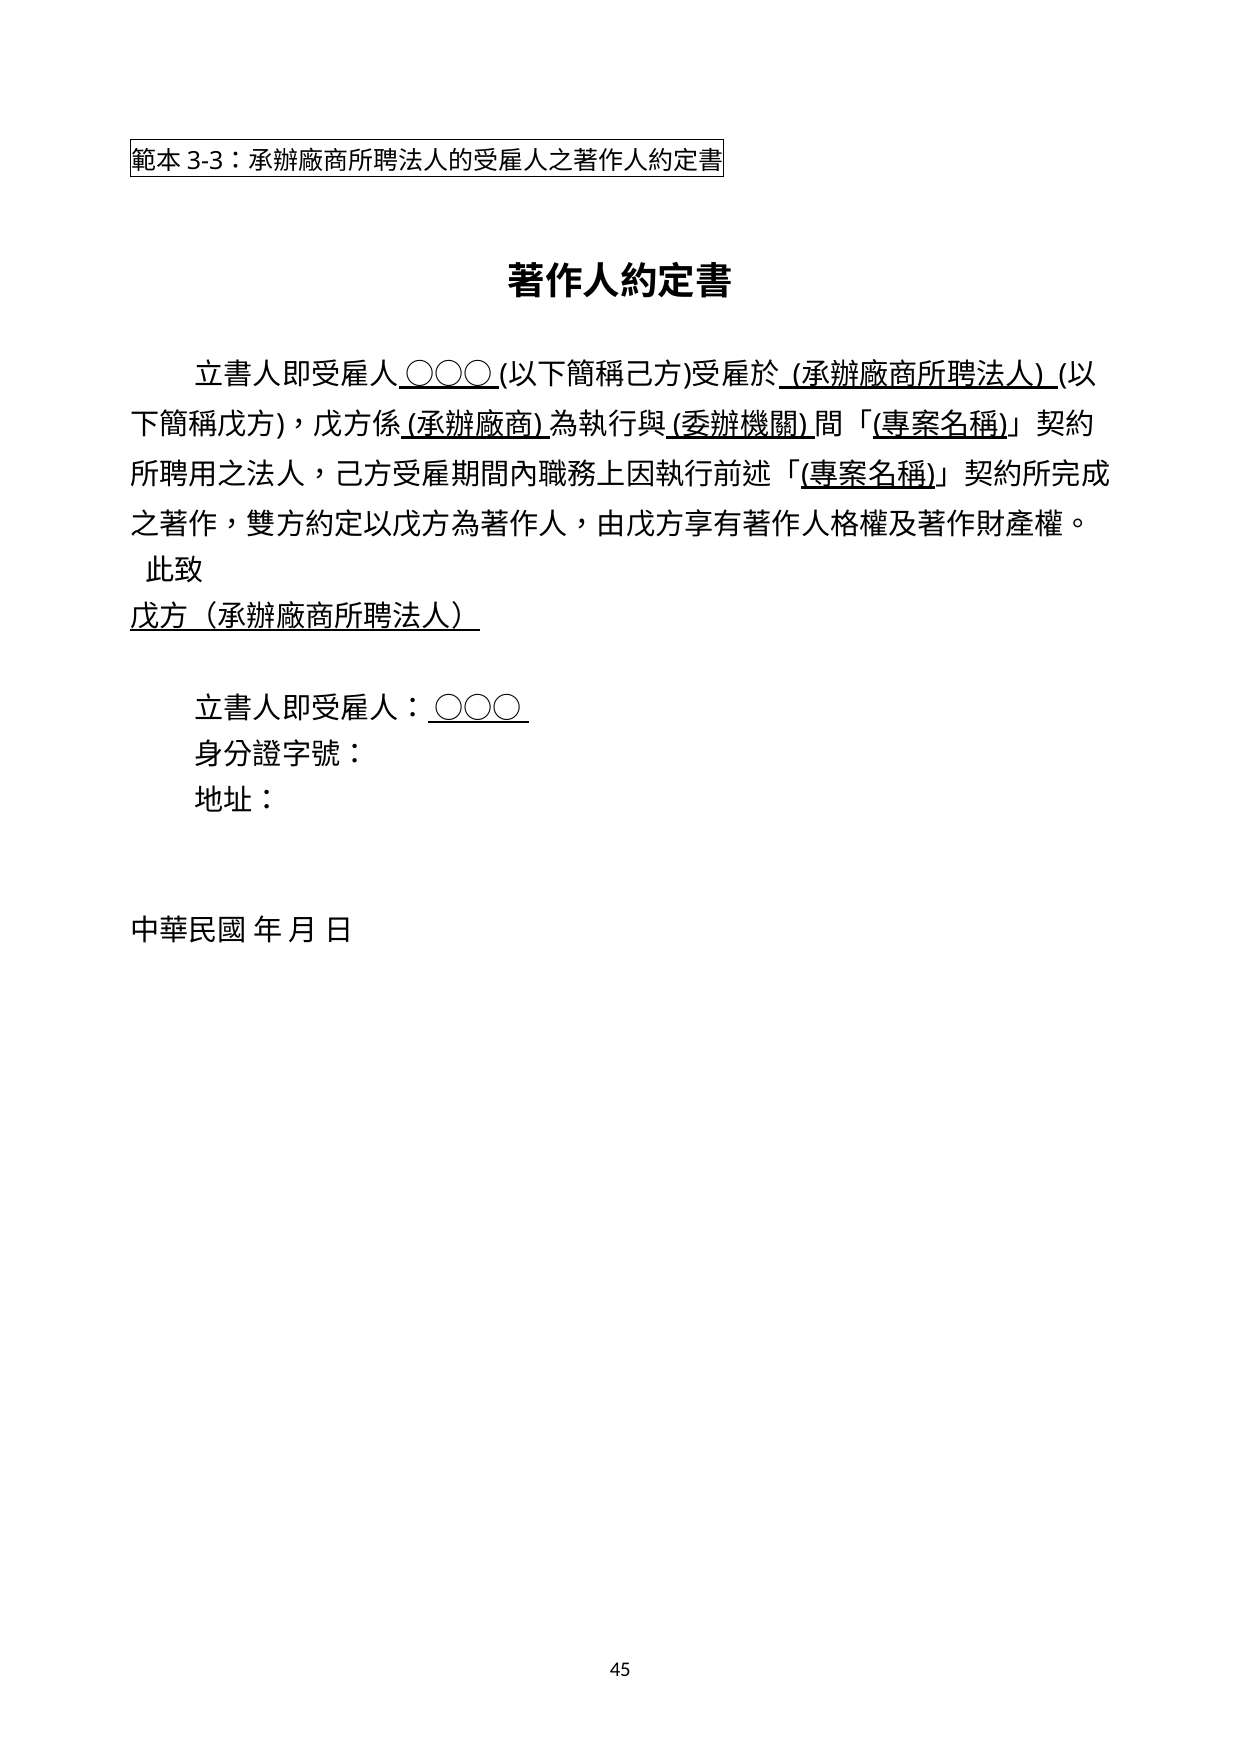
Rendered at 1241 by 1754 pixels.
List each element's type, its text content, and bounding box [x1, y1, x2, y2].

text 範本 3-3：承辦廠商所聘法人的受雇人之著作人約定書 [130, 136, 1110, 177]
text 此致 [130, 544, 1110, 590]
text 地址： [130, 773, 1110, 819]
text 立書人即受雇人 ○○○ (以下簡稱己方)受雇於 (承辦廠商所聘法人) (以下簡稱戊方)，戊方係 (承辦廠商) 為執行與 (委辦機關) 間「(專案名稱)」契約所聘用之法人，己方受雇期間內職務上因執行前述「(專案名稱)」契約所完成之著作，雙方約定以戊方為著作人，由戊方享有著作人格權及著作財產權。 [130, 344, 1110, 544]
text 中華民國 年 月 日 [130, 911, 1110, 948]
text 身分證字號： [130, 727, 1110, 773]
text 戊方（承辦廠商所聘法人） [130, 590, 1110, 636]
text 著作人約定書 [130, 261, 1110, 302]
text 立書人即受雇人： ○○○ [130, 682, 1110, 727]
